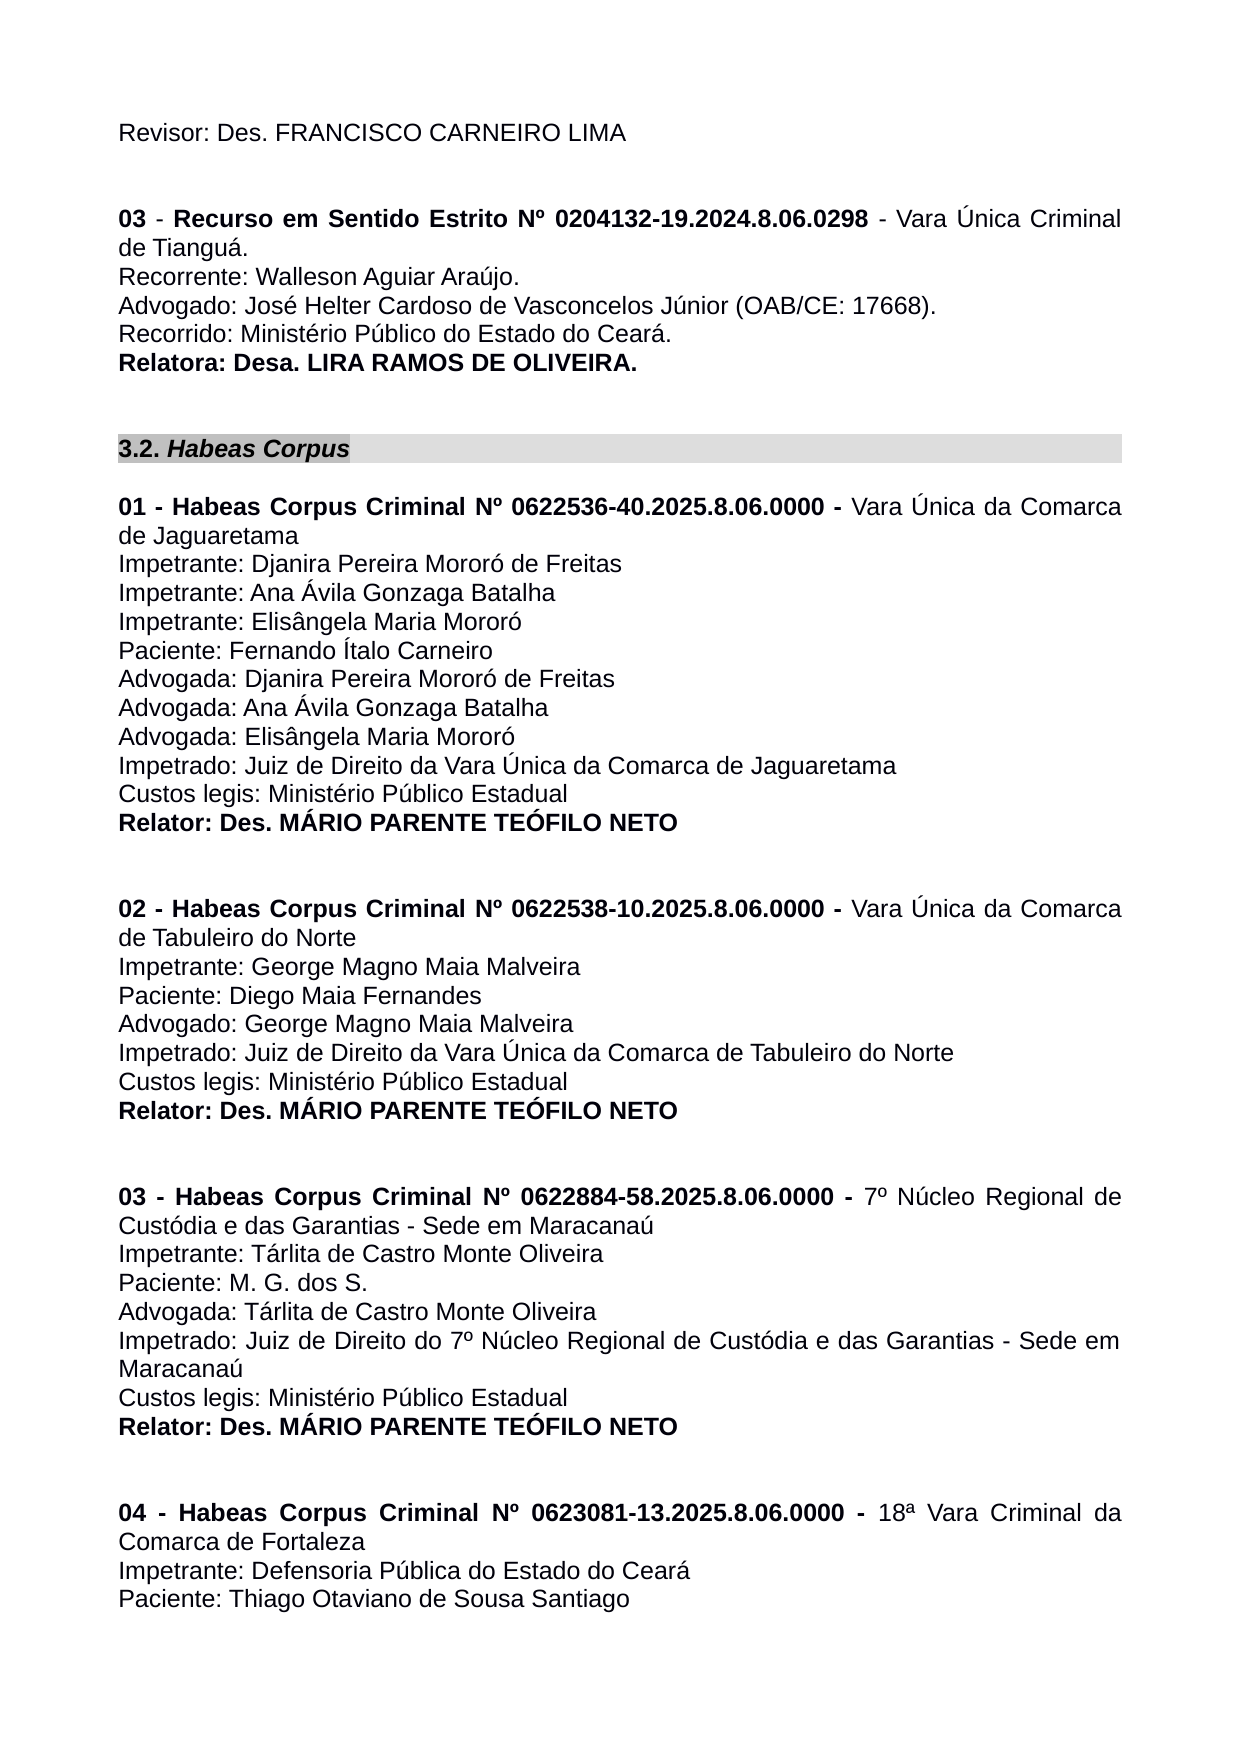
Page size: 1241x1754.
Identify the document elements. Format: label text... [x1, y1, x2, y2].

text 04 - Habeas Corpus Criminal Nº 0623081-13.2025.8.06.0000 - 18ª Vara Criminal da Comarca de Fortaleza [118, 1498, 1122, 1556]
text Advogado: George Magno Maia Malveira [118, 1009, 1122, 1038]
text Custos legis: Ministério Público Estadual [118, 1067, 1122, 1096]
text Advogada: Ana Ávila Gonzaga Batalha [118, 693, 1122, 722]
text Revisor: Des. FRANCISCO CARNEIRO LIMA [118, 118, 1122, 147]
text 01 - Habeas Corpus Criminal Nº 0622536-40.2025.8.06.0000 - Vara Única da Comarca de Jaguaretama [118, 492, 1122, 549]
text Impetrante: Djanira Pereira Mororó de Freitas [118, 549, 1122, 578]
text Relator: Des. MÁRIO PARENTE TEÓFILO NETO [118, 1096, 1122, 1124]
text 03 - Habeas Corpus Criminal Nº 0622884-58.2025.8.06.0000 - 7º Núcleo Regional de Custódia e das Garantias - Sede em Maracanaú [118, 1182, 1122, 1239]
text Paciente: Fernando Ítalo Carneiro [118, 636, 1122, 664]
text Advogada: Elisângela Maria Mororó [118, 722, 1122, 751]
text Impetrante: Elisângela Maria Mororó [118, 607, 1122, 636]
text Recorrido: Ministério Público do Estado do Ceará. [118, 319, 1122, 348]
text Impetrante: George Magno Maia Malveira [118, 952, 1122, 981]
text Advogado: José Helter Cardoso de Vasconcelos Júnior (OAB/CE: 17668). [118, 291, 1122, 319]
text Impetrado: Juiz de Direito do 7º Núcleo Regional de Custódia e das Garantias - Sede em Maracanaú [118, 1326, 1122, 1383]
text Relator: Des. MÁRIO PARENTE TEÓFILO NETO [118, 1412, 1122, 1441]
text 3.2. Habeas Corpus [118, 434, 1122, 463]
text Paciente: Thiago Otaviano de Sousa Santiago [118, 1584, 1122, 1613]
text Advogada: Tárlita de Castro Monte Oliveira [118, 1297, 1122, 1326]
text Impetrado: Juiz de Direito da Vara Única da Comarca de Jaguaretama [118, 751, 1122, 779]
text Paciente: Diego Maia Fernandes [118, 981, 1122, 1009]
text Impetrado: Juiz de Direito da Vara Única da Comarca de Tabuleiro do Norte [118, 1038, 1122, 1067]
text 02 - Habeas Corpus Criminal Nº 0622538-10.2025.8.06.0000 - Vara Única da Comarca de Tabuleiro do Norte [118, 894, 1122, 952]
text Impetrante: Defensoria Pública do Estado do Ceará [118, 1556, 1122, 1584]
text Relatora: Desa. LIRA RAMOS DE OLIVEIRA. [118, 348, 1122, 377]
text Custos legis: Ministério Público Estadual [118, 1383, 1122, 1412]
text Impetrante: Tárlita de Castro Monte Oliveira [118, 1239, 1122, 1268]
text Custos legis: Ministério Público Estadual [118, 779, 1122, 808]
text Relator: Des. MÁRIO PARENTE TEÓFILO NETO [118, 808, 1122, 837]
text Advogada: Djanira Pereira Mororó de Freitas [118, 664, 1122, 693]
text Paciente: M. G. dos S. [118, 1268, 1122, 1297]
text 03 - Recurso em Sentido Estrito Nº 0204132-19.2024.8.06.0298 - Vara Única Criminal de Tianguá. [118, 204, 1122, 262]
text Recorrente: Walleson Aguiar Araújo. [118, 262, 1122, 291]
text Impetrante: Ana Ávila Gonzaga Batalha [118, 578, 1122, 607]
